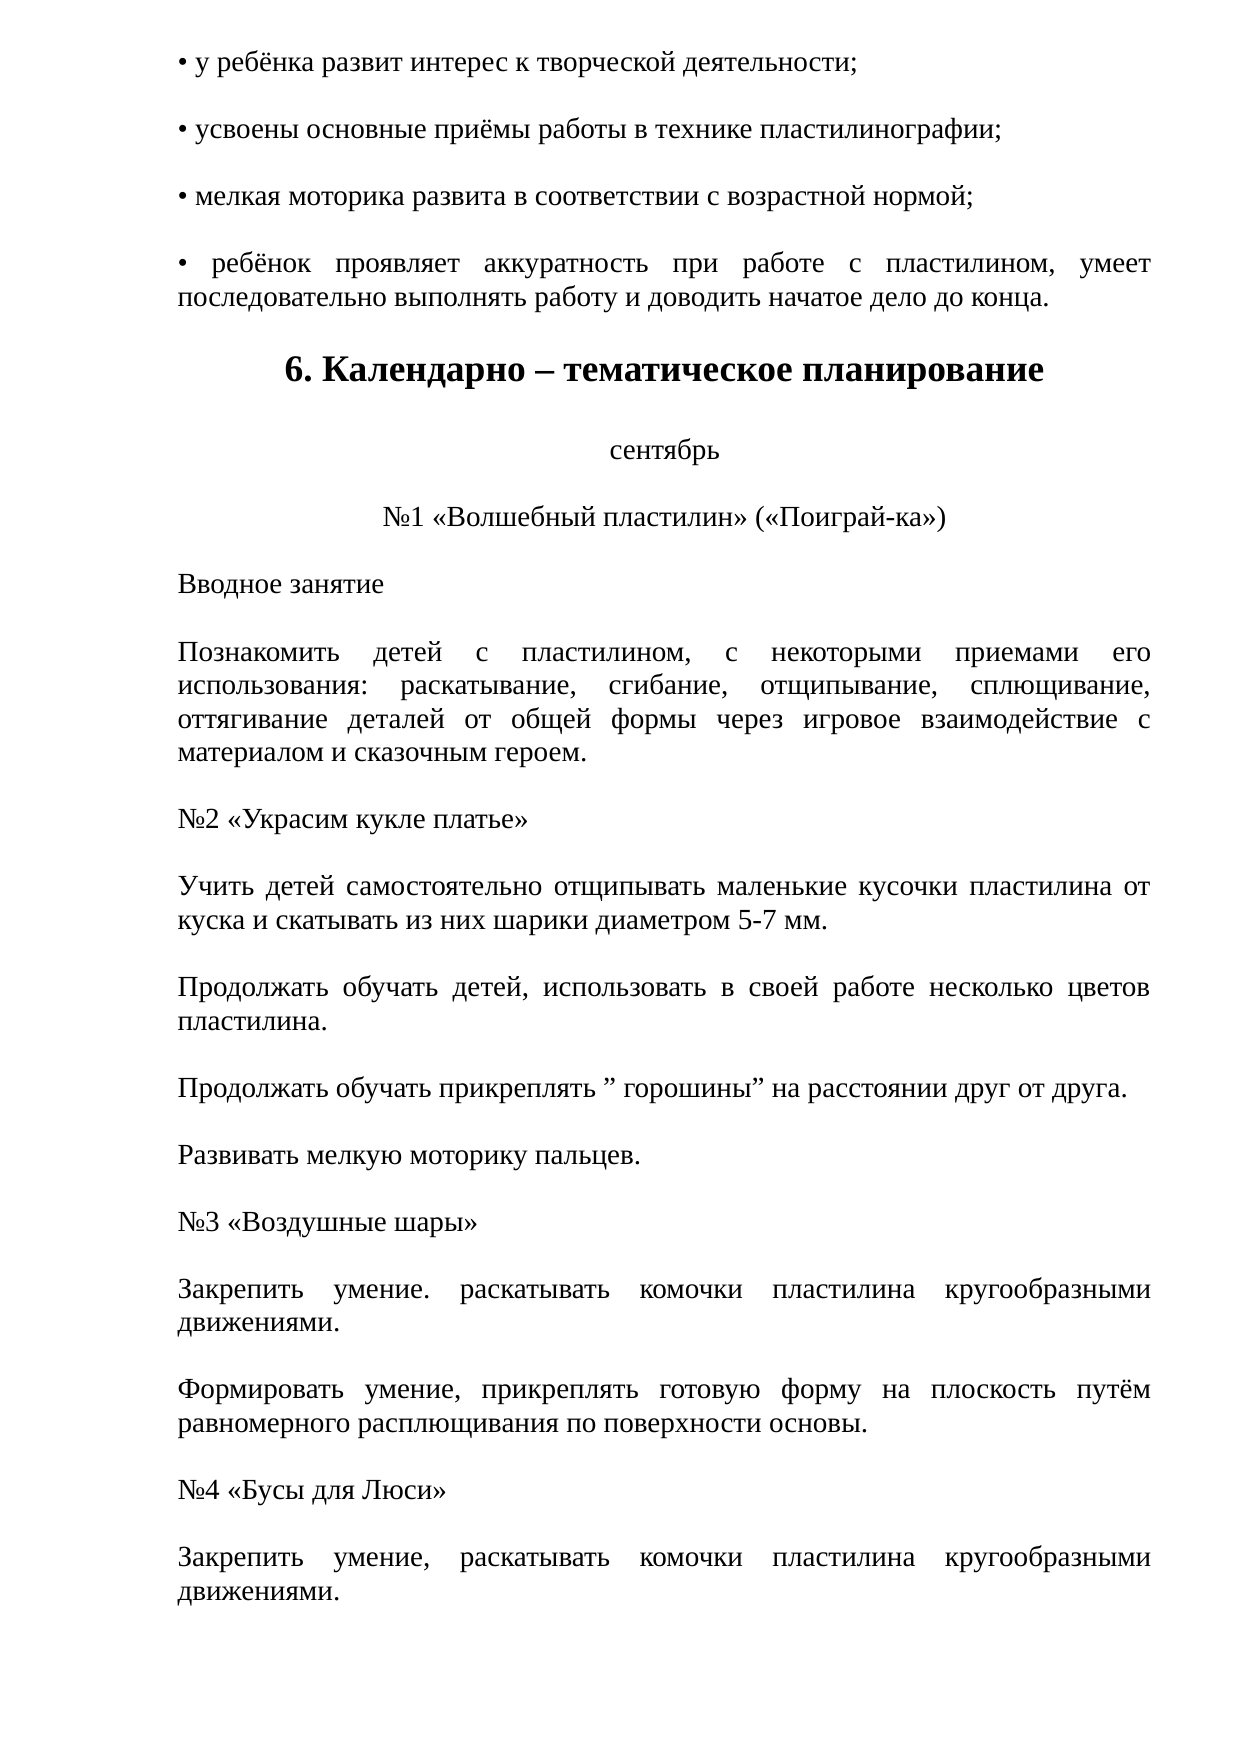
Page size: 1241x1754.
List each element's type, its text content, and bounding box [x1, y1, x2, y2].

text №3 «Воздушные шары» [177, 1204, 1152, 1237]
text Закрепить умение, раскатывать комочки пластилина кругообразными движениями. [177, 1539, 1152, 1606]
text Познакомить детей с пластилином, с некоторыми приемами его использования: раскатывание, сгибание, отщипывание, сплющивание, оттягивание деталей от общей формы через игровое взаимодействие с материалом и сказочным героем. [177, 634, 1152, 768]
text сентябрь [177, 432, 1152, 466]
text Продолжать обучать прикреплять ” горошины” на расстоянии друг от друга. [177, 1070, 1152, 1103]
text • усвоены основные приёмы работы в технике пластилинографии; [177, 111, 1152, 145]
text 6. Календарно – тематическое планирование [177, 346, 1152, 389]
text Развивать мелкую моторику пальцев. [177, 1137, 1152, 1170]
text №4 «Бусы для Люси» [177, 1472, 1152, 1506]
text Учить детей самостоятельно отщипывать маленькие кусочки пластилина от куска и скатывать из них шарики диаметром 5-7 мм. [177, 868, 1152, 936]
text №2 «Украсим кукле платье» [177, 801, 1152, 835]
text • у ребёнка развит интерес к творческой деятельности; [177, 44, 1152, 78]
text • мелкая моторика развита в соответствии с возрастной нормой; [177, 178, 1152, 212]
text Вводное занятие [177, 567, 1152, 600]
text Продолжать обучать детей, использовать в своей работе несколько цветов пластилина. [177, 969, 1152, 1036]
text Закрепить умение. раскатывать комочки пластилина кругообразными движениями. [177, 1271, 1152, 1338]
text №1 «Волшебный пластилин» («Поиграй-ка») [177, 499, 1152, 533]
text Формировать умение, прикреплять готовую форму на плоскость путём равномерного расплющивания по поверхности основы. [177, 1372, 1152, 1439]
text • ребёнок проявляет аккуратность при работе с пластилином, умеет последовательно выполнять работу и доводить начатое дело до конца. [177, 246, 1152, 313]
